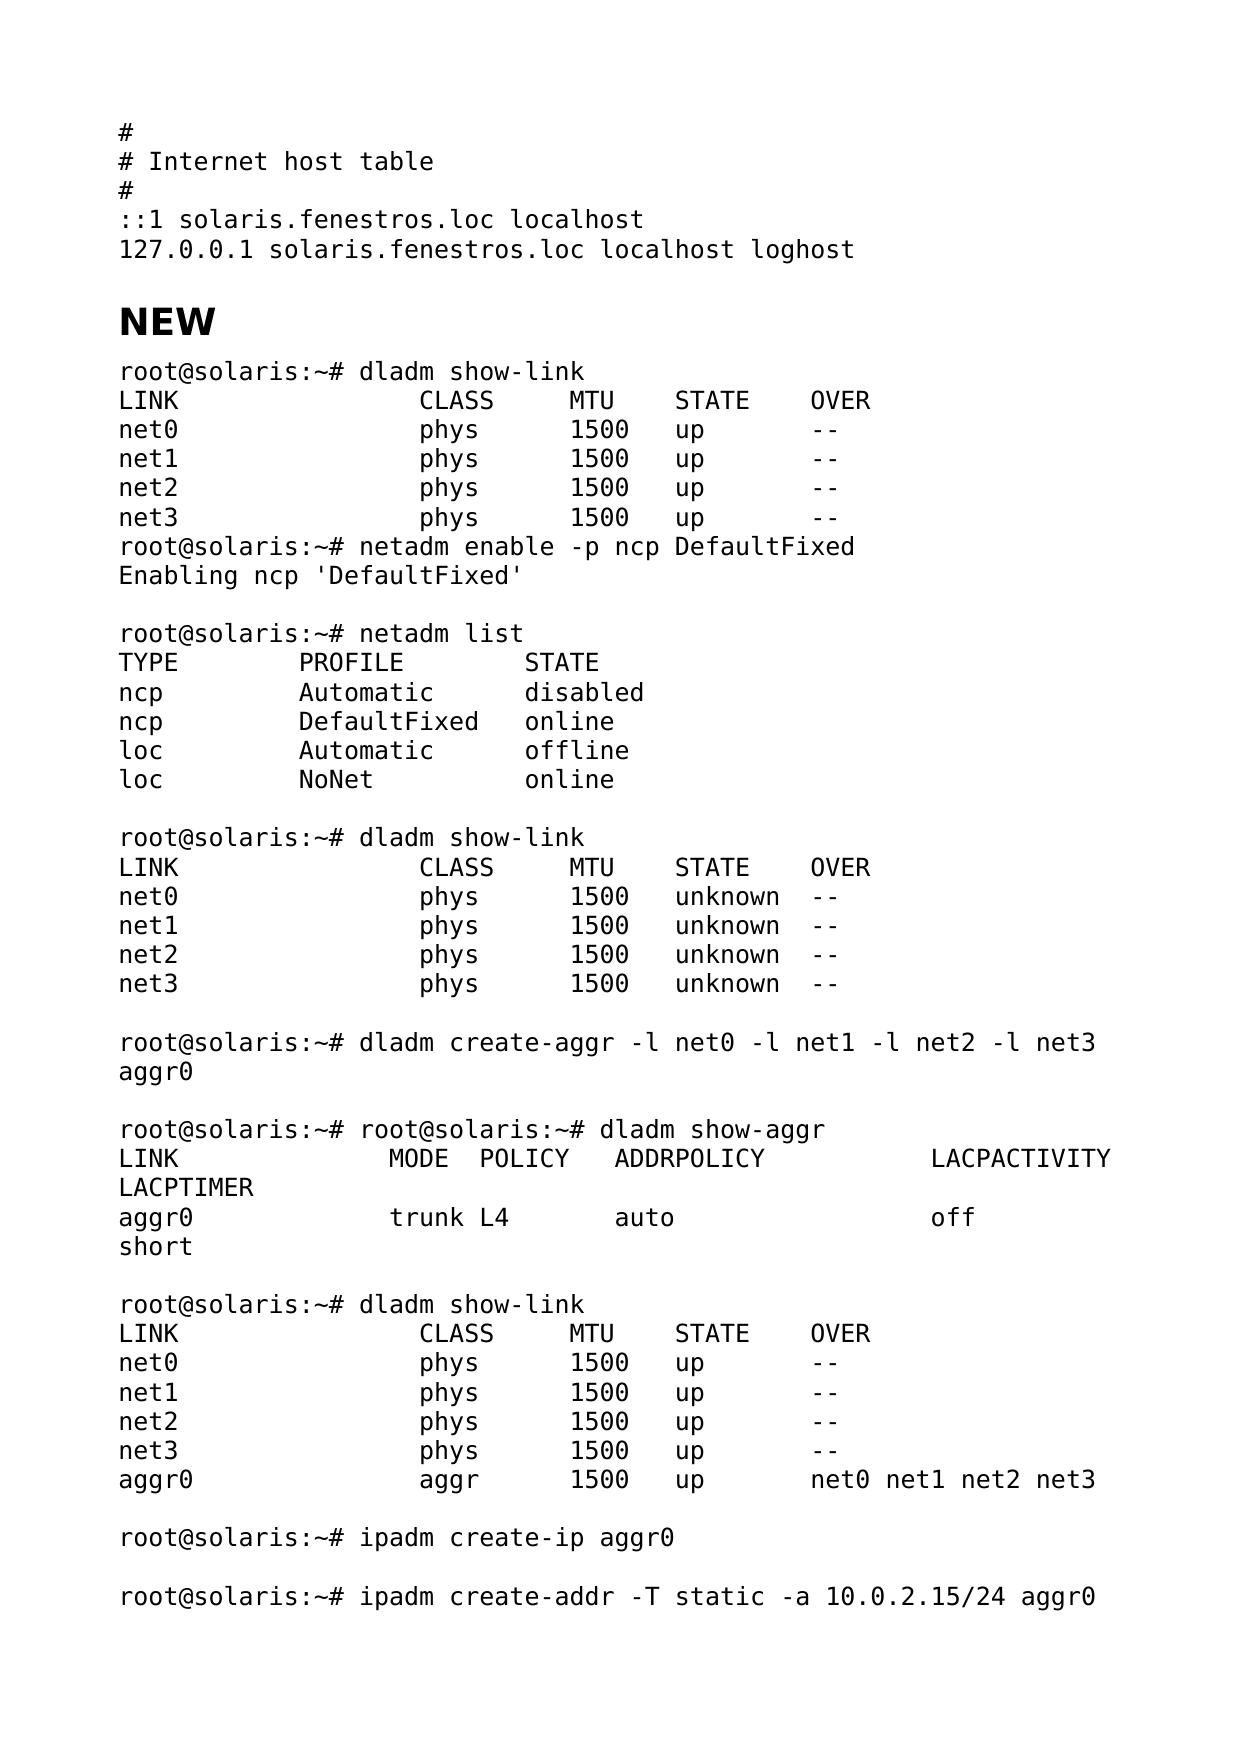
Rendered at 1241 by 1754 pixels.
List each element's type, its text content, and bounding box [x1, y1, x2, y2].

text # # Internet host table # ::1 solaris.fenestros.loc localhost 127.0.0.1 solaris.fenestros.loc localhost loghost [118, 118, 1122, 264]
text root@solaris:~# dladm show-link LINK CLASS MTU STATE OVER net0 phys 1500 up -- net1 phys 1500 up -- net2 phys 1500 up -- net3 phys 1500 up -- root@solaris:~# netadm enable -p ncp DefaultFixed Enabling ncp 'DefaultFixed' root@solaris:~# netadm list TYPE PROFILE STATE ncp Automatic disabled ncp DefaultFixed online loc Automatic offline loc NoNet online root@solaris:~# dladm show-link LINK CLASS MTU STATE OVER net0 phys 1500 unknown -- net1 phys 1500 unknown -- net2 phys 1500 unknown -- net3 phys 1500 unknown -- root@solaris:~# dladm create-aggr -l net0 -l net1 -l net2 -l net3 aggr0 root@solaris:~# root@solaris:~# dladm show-aggr LINK MODE POLICY ADDRPOLICY LACPACTIVITY LACPTIMER aggr0 trunk L4 auto off short root@solaris:~# dladm show-link LINK CLASS MTU STATE OVER net0 phys 1500 up -- net1 phys 1500 up -- net2 phys 1500 up -- net3 phys 1500 up -- aggr0 aggr 1500 up net0 net1 net2 net3 root@solaris:~# ipadm create-ip aggr0 root@solaris:~# ipadm create-addr -T static -a 10.0.2.15/24 aggr0 [118, 357, 1122, 1611]
subtitle NEW [118, 301, 1122, 344]
